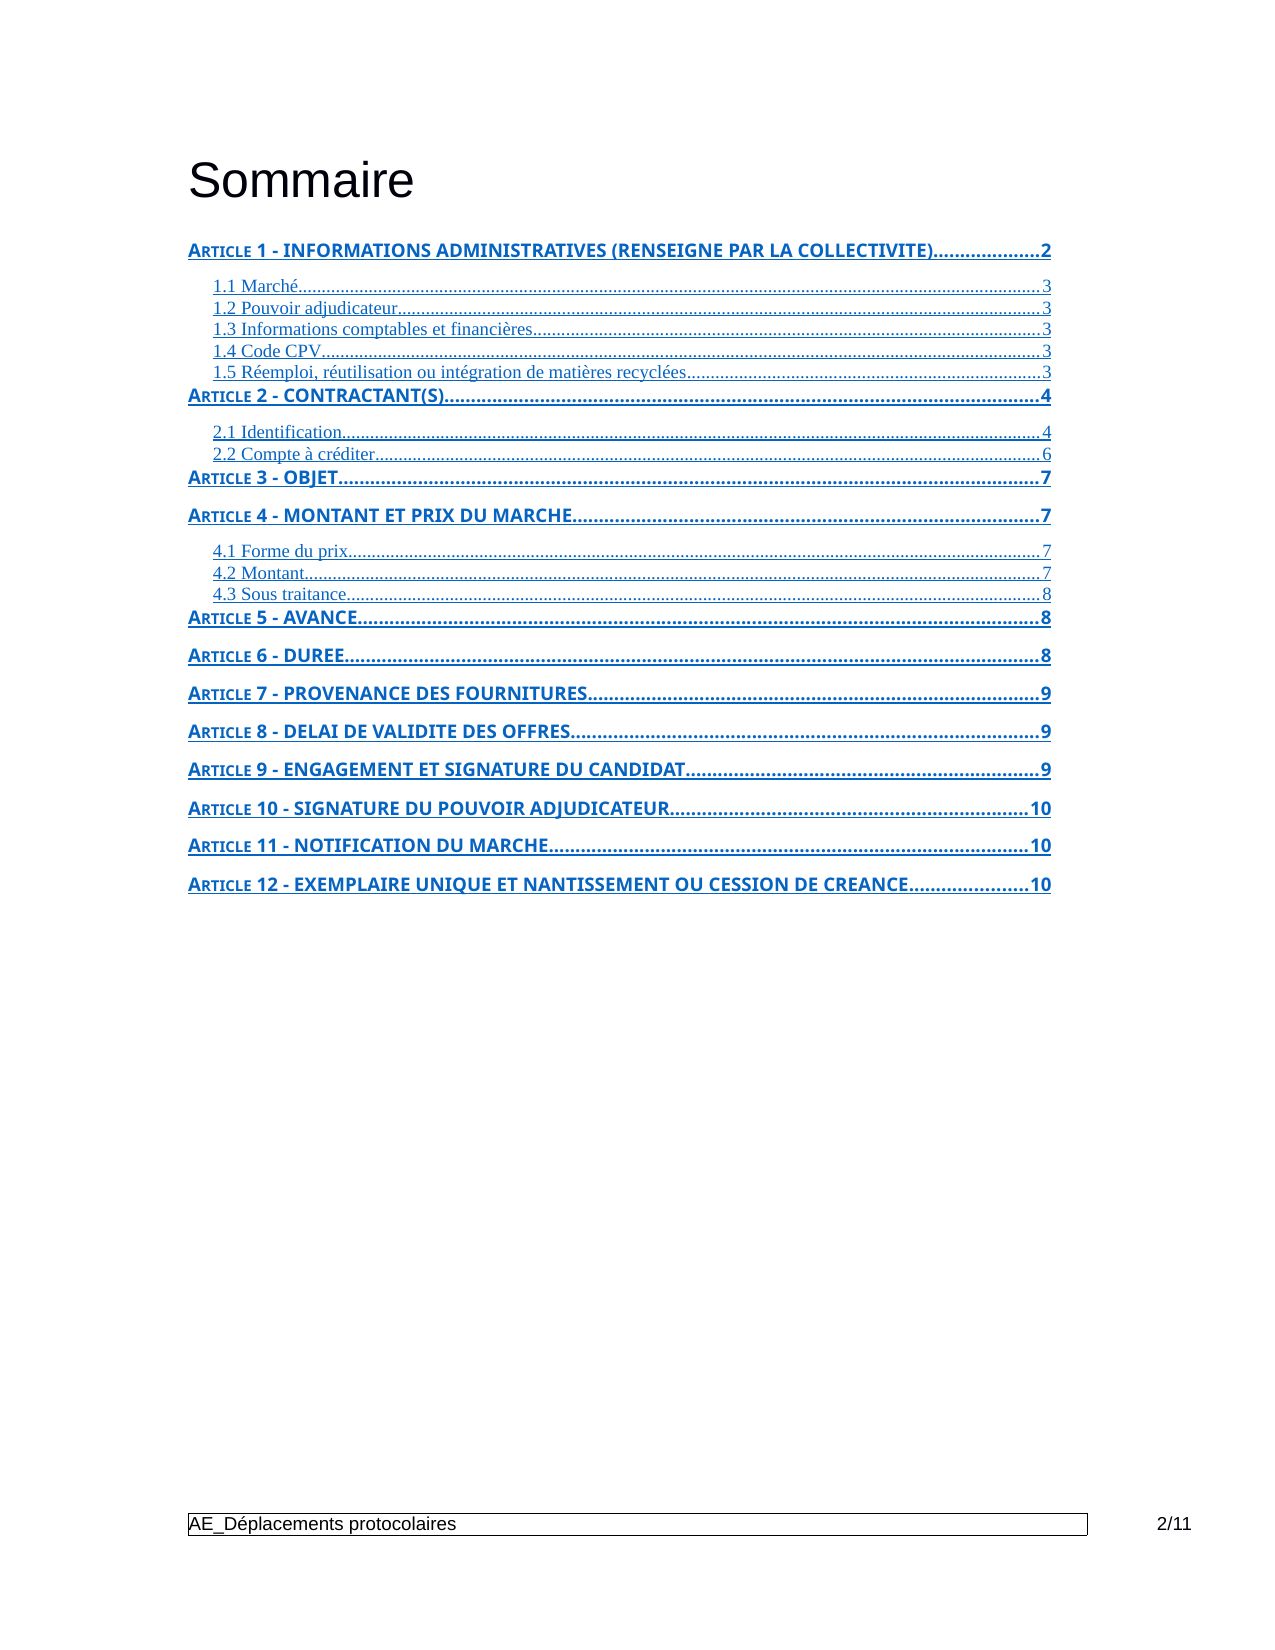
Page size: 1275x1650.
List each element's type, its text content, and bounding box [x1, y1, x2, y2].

text Article 9 - ENGAGEMENT ET SIGNATURE DU CANDIDAT 9 [188, 757, 1087, 782]
text Article 6 - DUREE 8 [188, 643, 1087, 668]
text Article 4 - MONTANT ET PRIX DU MARCHE 7 [188, 502, 1087, 527]
text Article 10 - SIGNATURE DU POUVOIR ADJUDICATEUR 10 [188, 795, 1087, 820]
text Article 8 - DELAI DE VALIDITE DES OFFRES 9 [188, 719, 1087, 744]
text 4.3 Sous traitance 8 [213, 583, 1087, 605]
text 4.2 Montant 7 [213, 562, 1087, 583]
text Article 2 - CONTRACTANT(S) 4 [188, 383, 1087, 408]
text 1.3 Informations comptables et financières 3 [213, 318, 1087, 340]
text 1.1 Marché 3 [213, 275, 1087, 297]
text 1.5 Réemploi, réutilisation ou intégration de matières recyclées 3 [213, 361, 1087, 383]
text Article 5 - AVANCE 8 [188, 605, 1087, 630]
text Article 11 - NOTIFICATION DU MARCHE 10 [188, 833, 1087, 858]
text Article 1 - INFORMATIONS ADMINISTRATIVES (RENSEIGNE PAR LA COLLECTIVITE) 2 [188, 237, 1087, 262]
text 2.2 Compte à créditer 6 [213, 442, 1087, 464]
text 1.2 Pouvoir adjudicateur 3 [213, 297, 1087, 318]
text Article 3 - OBJET 7 [188, 464, 1087, 489]
text 1.4 Code CPV 3 [213, 340, 1087, 361]
text Article 12 - EXEMPLAIRE UNIQUE ET NANTISSEMENT OU CESSION DE CREANCE 10 [188, 871, 1087, 896]
text 4.1 Forme du prix 7 [213, 540, 1087, 562]
text Article 7 - PROVENANCE DES FOURNITURES 9 [188, 681, 1087, 706]
subtitle Sommaire [188, 150, 1087, 207]
text 2.1 Identification 4 [213, 421, 1087, 442]
